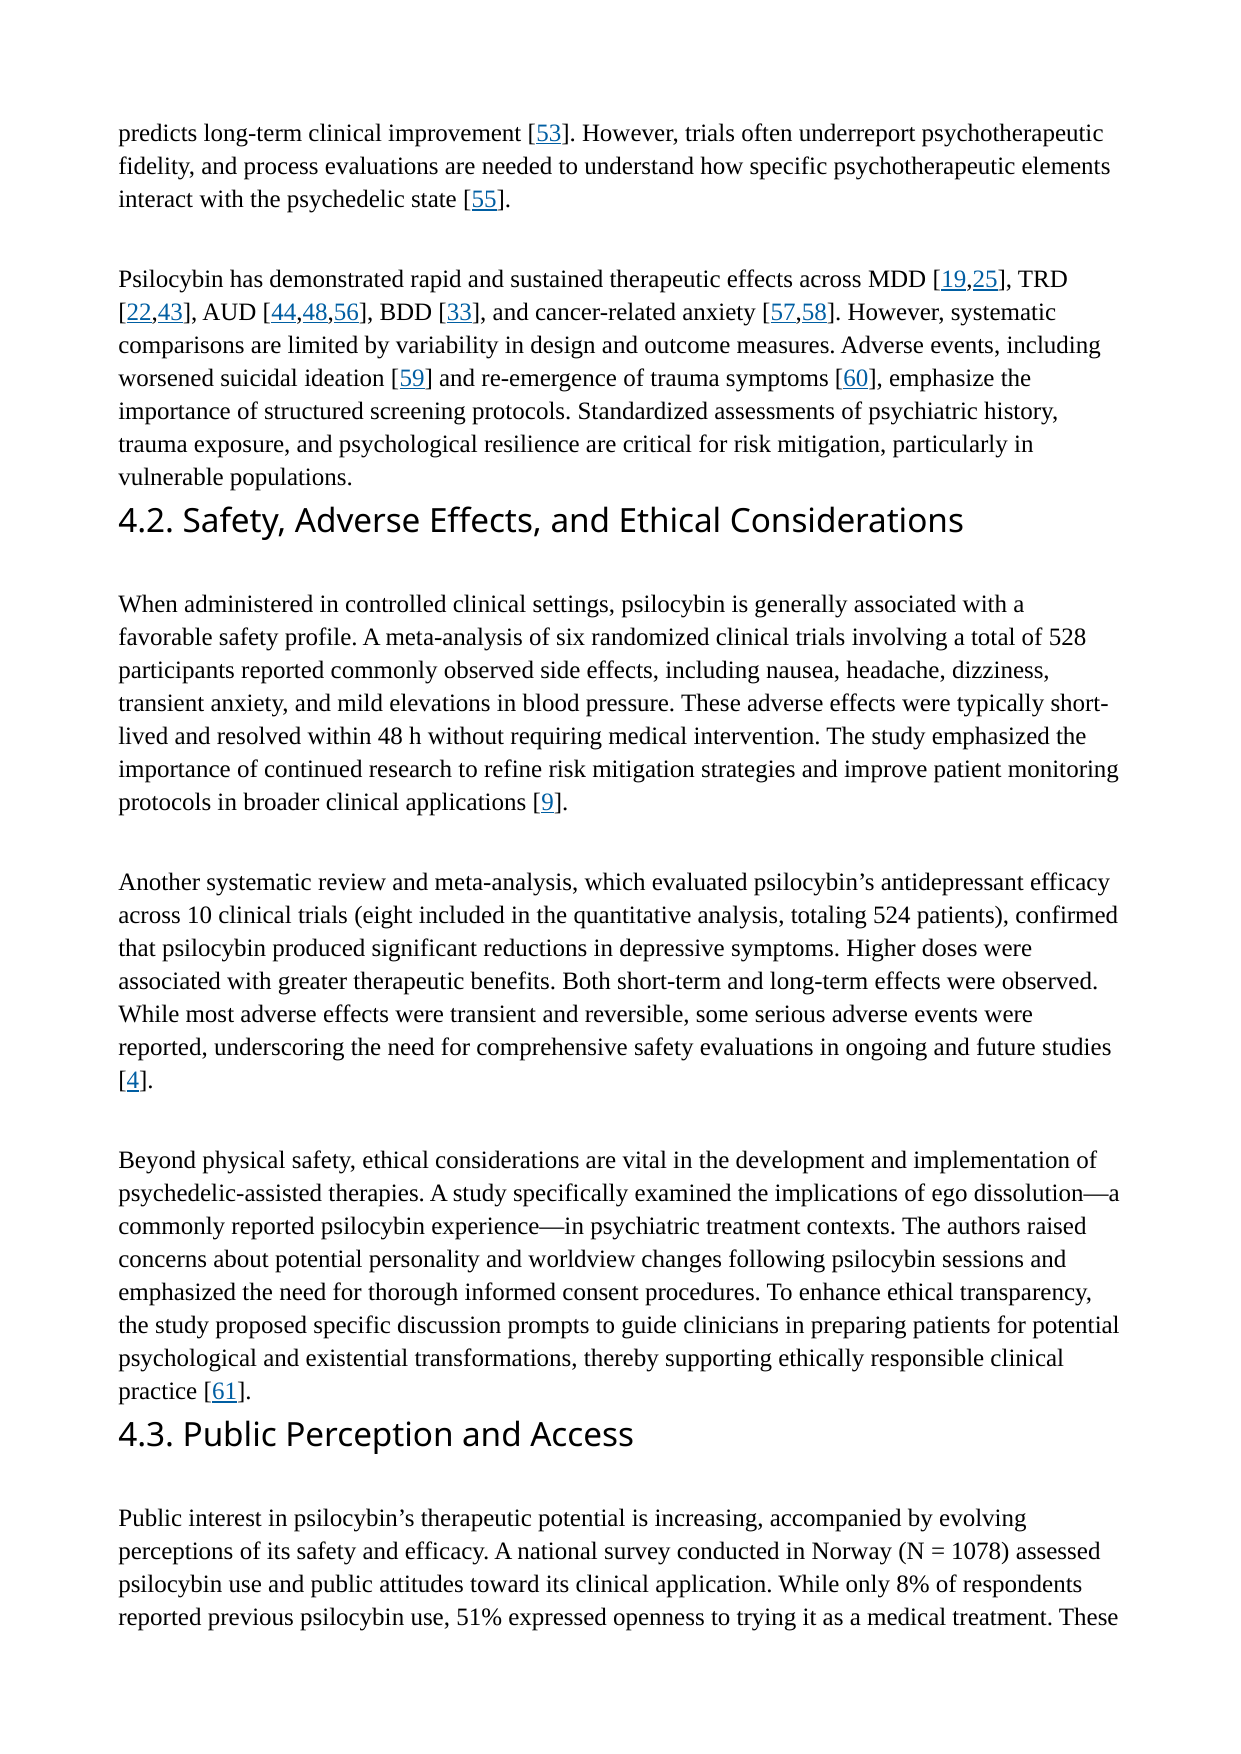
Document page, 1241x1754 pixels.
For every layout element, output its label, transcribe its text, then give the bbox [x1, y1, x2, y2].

subtitle 4.2. Safety, Adverse Effects, and Ethical Considerations [118, 495, 1122, 542]
text Public interest in psilocybin’s therapeutic potential is increasing, accompanied by evolving perceptions of its safety and efficacy. A national survey conducted in Norway (N = 1078) assessed psilocybin use and public attitudes toward its clinical application. While only 8% of respondents reported previous psilocybin use, 51% expressed openness to trying it as a medical treatment. These [118, 1503, 1122, 1631]
text Psilocybin has demonstrated rapid and sustained therapeutic effects across MDD [19,25], TRD [22,43], AUD [44,48,56], BDD [33], and cancer-related anxiety [57,58]. However, systematic comparisons are limited by variability in design and outcome measures. Adverse events, including worsened suicidal ideation [59] and re-emergence of trauma symptoms [60], emphasize the importance of structured screening protocols. Standardized assessments of psychiatric history, trauma exposure, and psychological resilience are critical for risk mitigation, particularly in vulnerable populations. [118, 264, 1122, 491]
text predicts long-term clinical improvement [53]. However, trials often underreport psychotherapeutic fidelity, and process evaluations are needed to understand how specific psychotherapeutic elements interact with the psychedelic state [55]. [118, 118, 1122, 213]
text When administered in controlled clinical settings, psilocybin is generally associated with a favorable safety profile. A meta-analysis of six randomized clinical trials involving a total of 528 participants reported commonly observed side effects, including nausea, headache, dizziness, transient anxiety, and mild elevations in blood pressure. These adverse effects were typically short-lived and resolved within 48 h without requiring medical intervention. The study emphasized the importance of continued research to refine risk mitigation strategies and improve patient monitoring protocols in broader clinical applications [9]. [118, 589, 1122, 816]
text Beyond physical safety, ethical considerations are vital in the development and implementation of psychedelic-assisted therapies. A study specifically examined the implications of ego dissolution—a commonly reported psilocybin experience—in psychiatric treatment contexts. The authors raised concerns about potential personality and worldview changes following psilocybin sessions and emphasized the need for thorough informed consent procedures. To enhance ethical transparency, the study proposed specific discussion prompts to guide clinicians in preparing patients for potential psychological and existential transformations, thereby supporting ethically responsible clinical practice [61]. [118, 1145, 1122, 1405]
text Another systematic review and meta-analysis, which evaluated psilocybin’s antidepressant efficacy across 10 clinical trials (eight included in the quantitative analysis, totaling 524 patients), confirmed that psilocybin produced significant reductions in depressive symptoms. Higher doses were associated with greater therapeutic benefits. Both short-term and long-term effects were observed. While most adverse effects were transient and reversible, some serious adverse events were reported, underscoring the need for comprehensive safety evaluations in ongoing and future studies [4]. [118, 867, 1122, 1094]
subtitle 4.3. Public Perception and Access [118, 1409, 1122, 1456]
